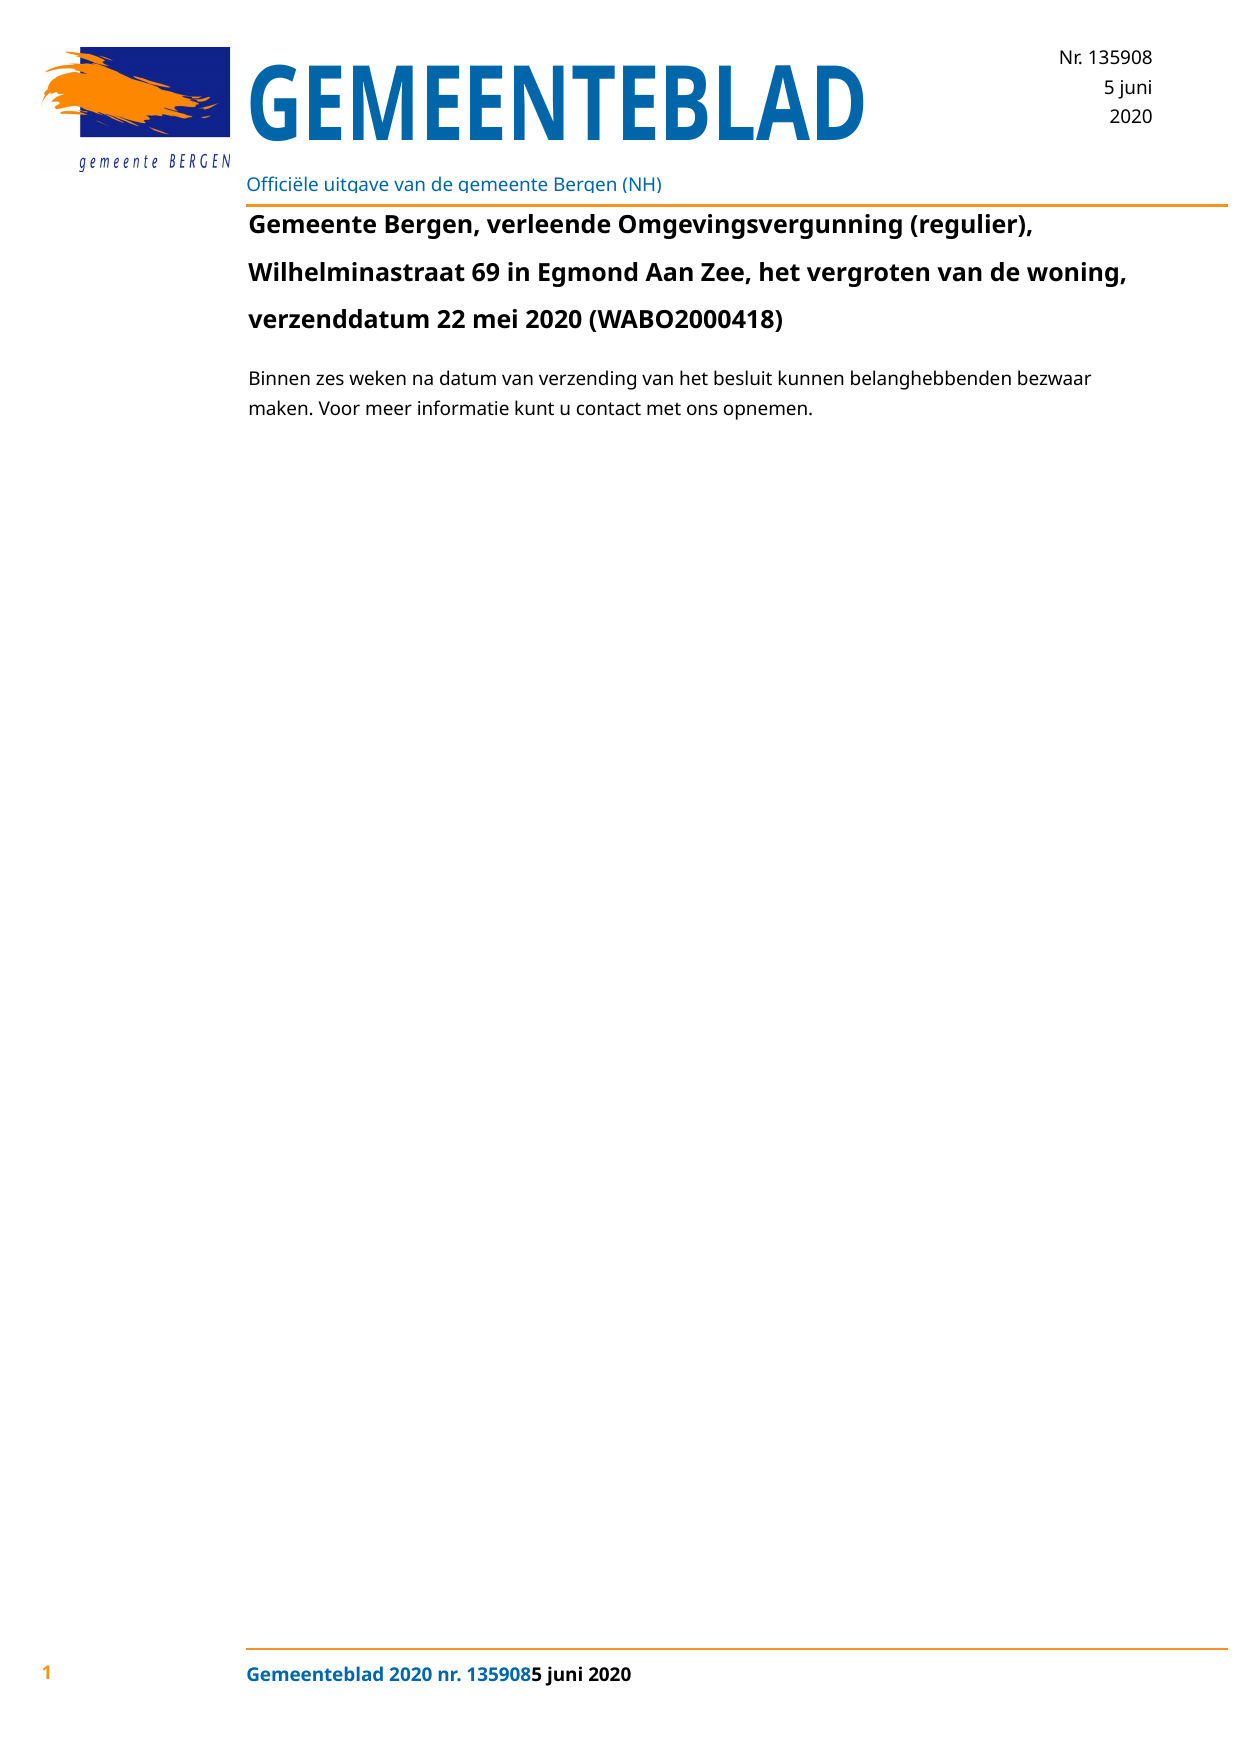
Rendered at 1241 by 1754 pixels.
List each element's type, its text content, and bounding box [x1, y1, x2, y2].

text Gemeente Bergen, verleende Omgevingsvergunning (regulier), Wilhelminastraat 69 in Egmond Aan Zee, het vergroten van de woning, verzenddatum 22 mei 2020 (WABO2000418) [248, 207, 1152, 336]
picture [41, 47, 231, 172]
text Binnen zes weken na datum van verzending van het besluit kunnen belanghebbenden bezwaar maken. Voor meer informatie kunt u contact met ons opnemen. [248, 366, 1152, 421]
